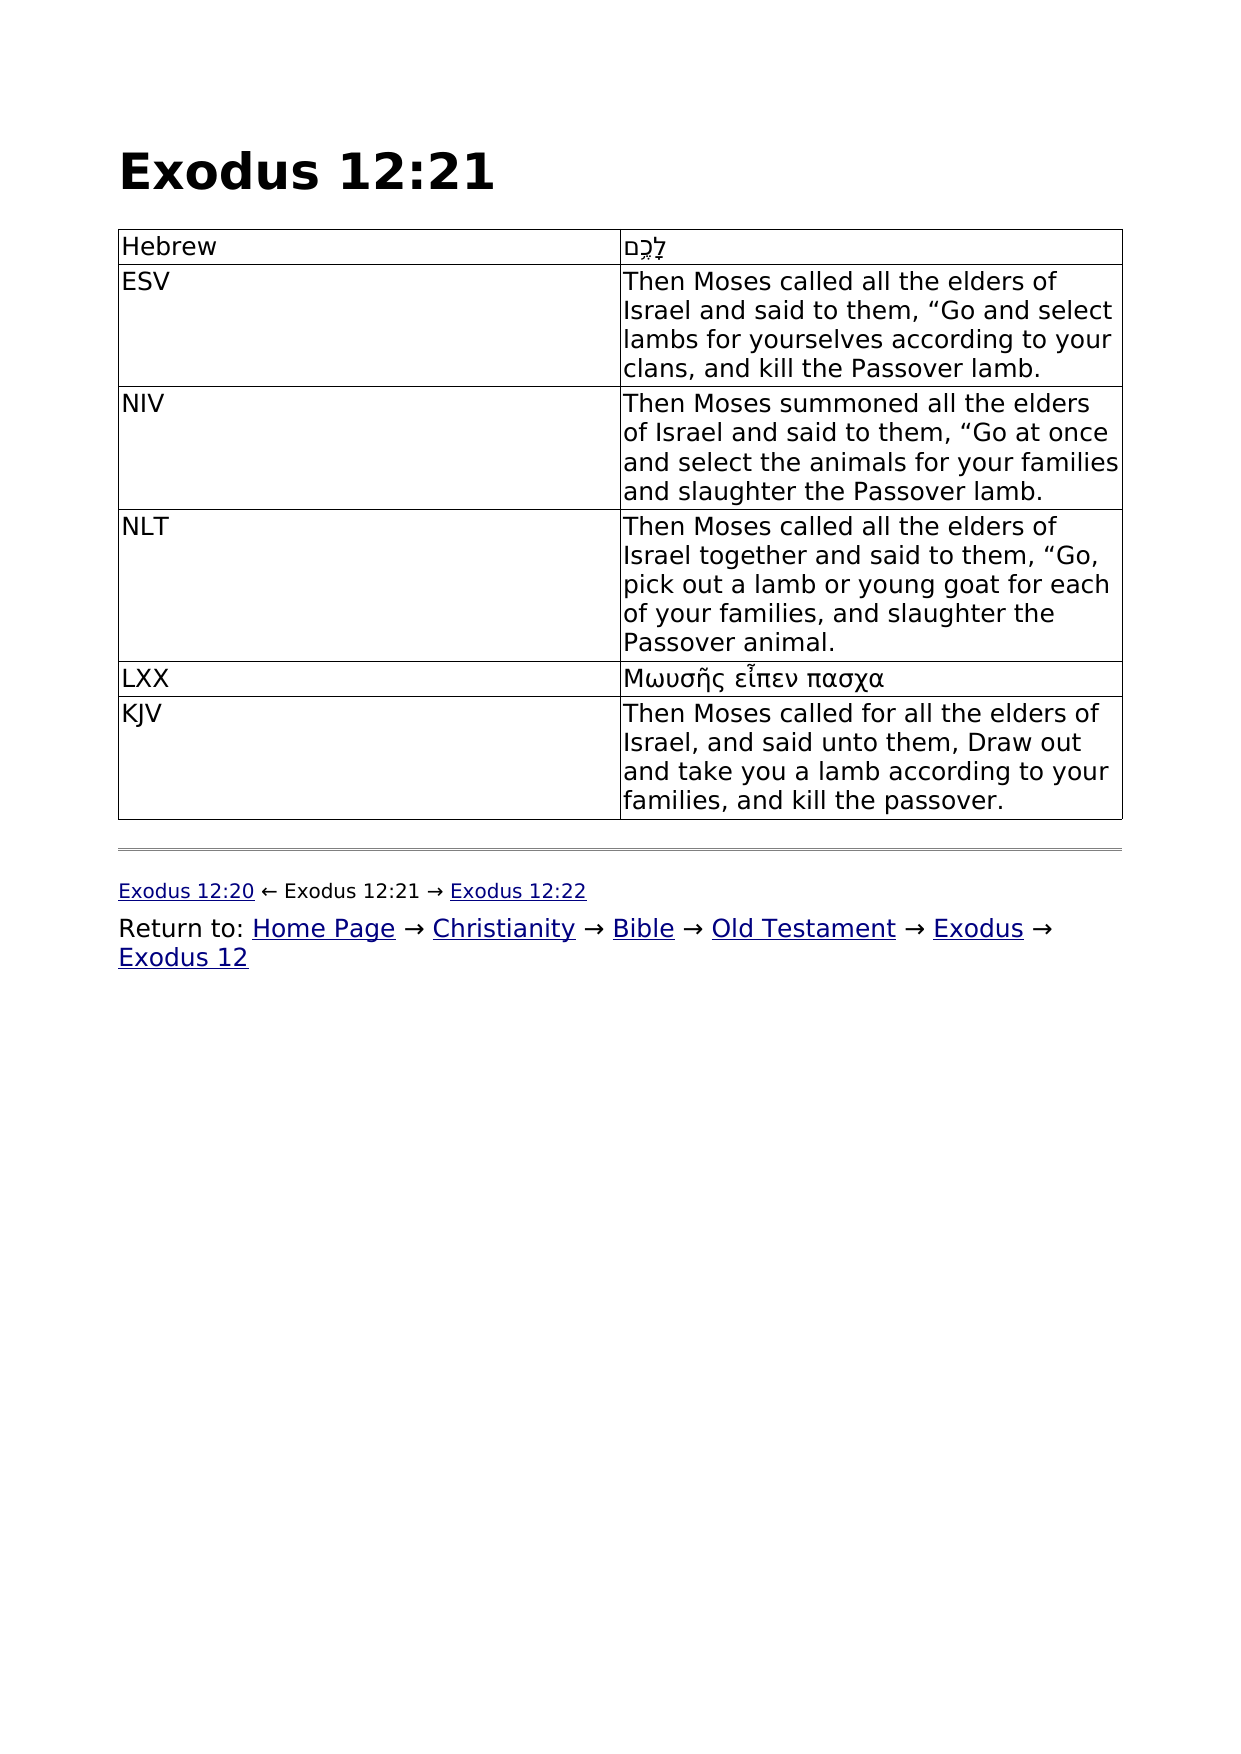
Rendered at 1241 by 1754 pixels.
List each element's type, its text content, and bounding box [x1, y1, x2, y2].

subtitle Exodus 12:21 [118, 143, 1122, 201]
table_header לָכֶ֥ם [621, 230, 1122, 264]
table_cell Then Moses called for all the elders of Israel, and said unto them, Draw out and take you a lamb according to your families, and kill the passover. [621, 697, 1122, 818]
table_cell KJV [119, 697, 620, 818]
table_cell Then Moses called all the elders of Israel and said to them, “Go and select lambs for yourselves according to your clans, and kill the Passover lamb. [621, 265, 1122, 386]
table_header Hebrew [119, 230, 620, 264]
table_cell ESV [119, 265, 620, 386]
table_cell Μωυσῆς εἶπεν πασχα [621, 662, 1122, 696]
text Exodus 12:20 ← Exodus 12:21 → Exodus 12:22 [118, 880, 1122, 914]
table_cell Then Moses summoned all the elders of Israel and said to them, “Go at once and select the animals for your families and slaughter the Passover lamb. [621, 387, 1122, 509]
table_cell NIV [119, 387, 620, 509]
table_cell Then Moses called all the elders of Israel together and said to them, “Go, pick out a lamb or young goat for each of your families, and slaughter the Passover animal. [621, 510, 1122, 661]
table_cell LXX [119, 662, 620, 696]
text Return to: Home Page → Christianity → Bible → Old Testament → Exodus → Exodus 12 [118, 914, 1122, 972]
table_cell NLT [119, 510, 620, 661]
